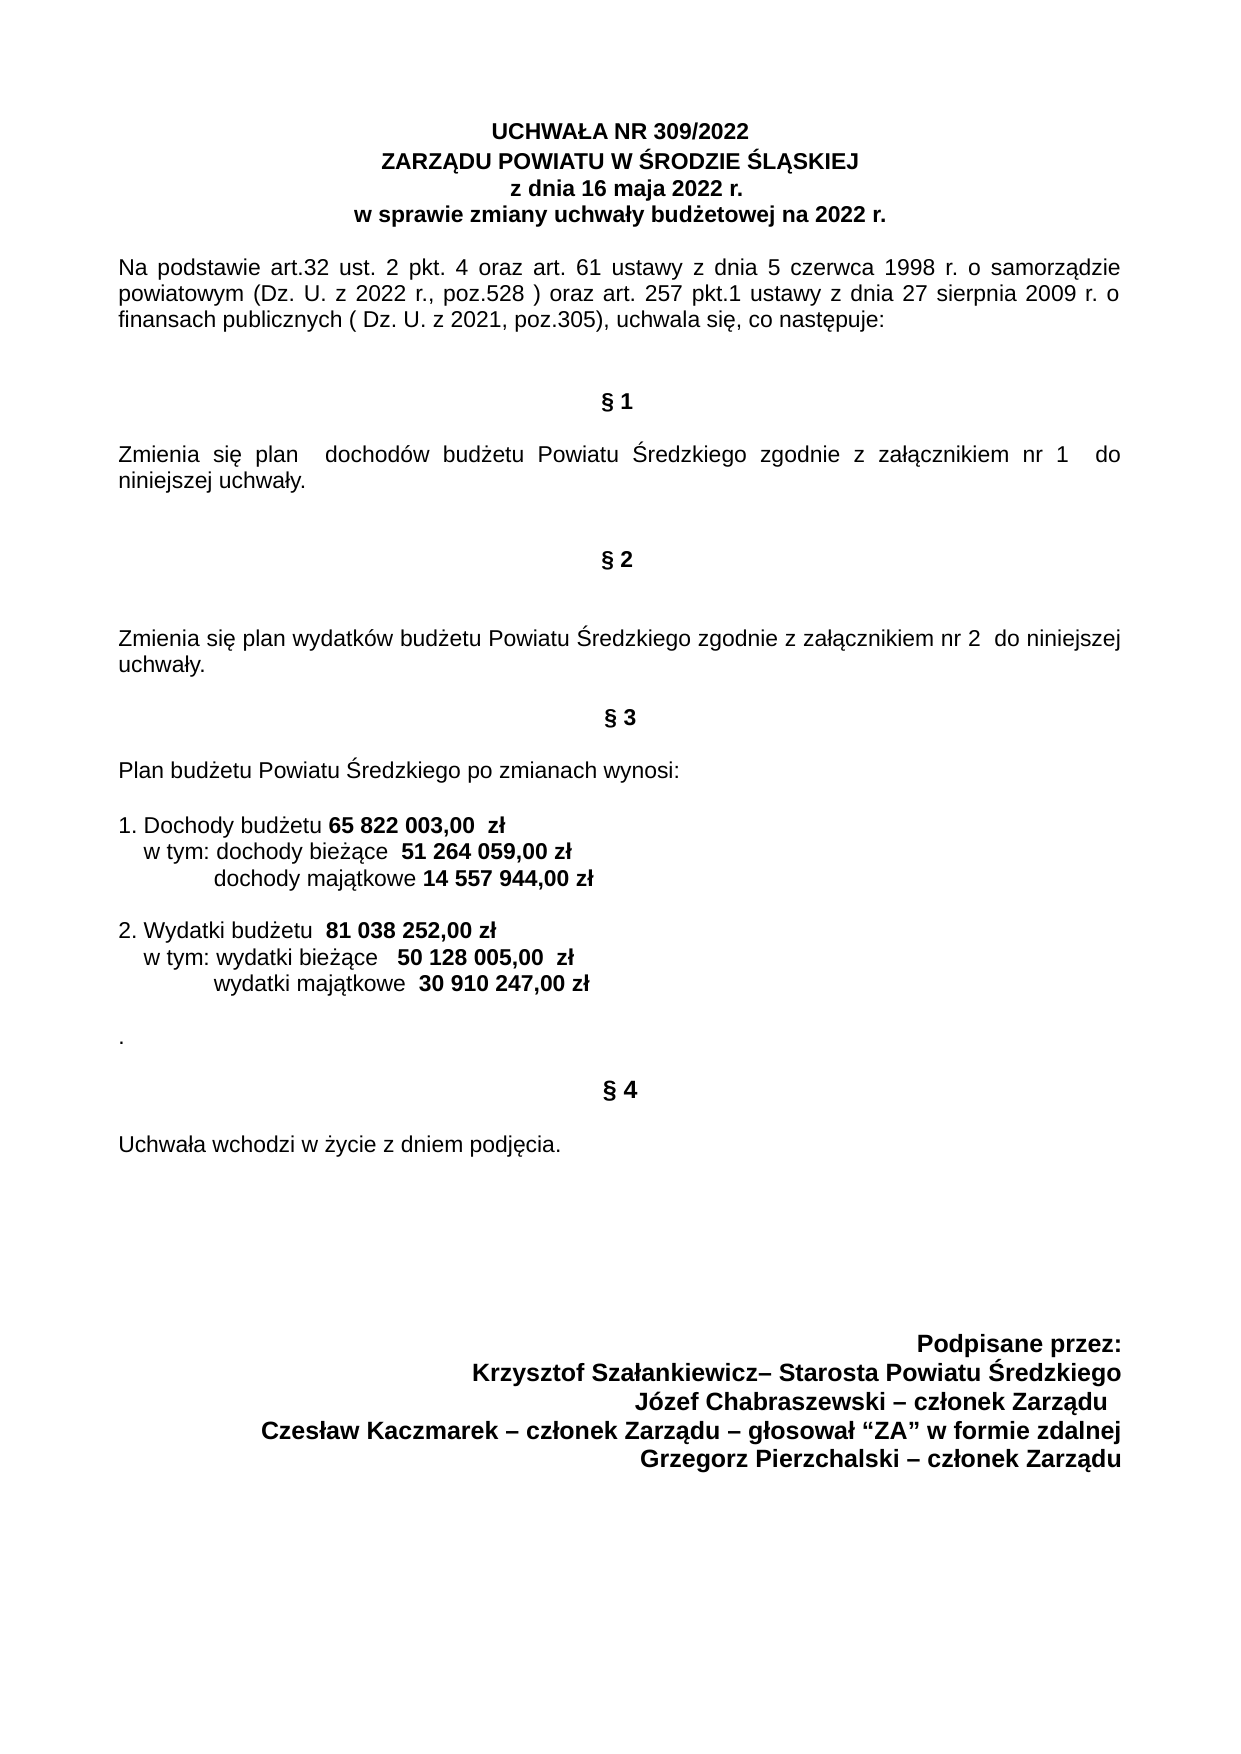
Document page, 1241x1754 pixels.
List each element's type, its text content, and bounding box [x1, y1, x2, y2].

text Uchwała wchodzi w życie z dniem podjęcia. [118, 1131, 1122, 1157]
text ZARZĄDU POWIATU W ŚRODZIE ŚLĄSKIEJ [118, 148, 1122, 175]
text 2. Wydatki budżetu 81 038 252,00 zł [118, 917, 1122, 944]
text w tym: dochody bieżące 51 264 059,00 zł [118, 838, 1122, 865]
text w sprawie zmiany uchwały budżetowej na 2022 r. [118, 201, 1122, 227]
text Zmienia się plan dochodów budżetu Powiatu Średzkiego zgodnie z załącznikiem nr 1 do niniejszej uchwały. [118, 441, 1122, 493]
text Podpisane przez: [118, 1329, 1122, 1358]
text Józef Chabraszewski – członek Zarządu [118, 1387, 1122, 1416]
text w tym: wydatki bieżące 50 128 005,00 zł [118, 944, 1122, 970]
text 1. Dochody budżetu 65 822 003,00 zł [118, 812, 1122, 838]
text dochody majątkowe 14 557 944,00 zł [118, 865, 1122, 891]
text Grzegorz Pierzchalski – członek Zarządu [118, 1444, 1122, 1473]
text Krzysztof Szałankiewicz– Starosta Powiatu Średzkiego [118, 1358, 1122, 1387]
text § 4 [118, 1076, 1122, 1104]
text UCHWAŁA NR 309/2022 [118, 118, 1122, 144]
text . [118, 1023, 1122, 1049]
text § 1 [118, 388, 1122, 414]
text wydatki majątkowe 30 910 247,00 zł [118, 970, 1122, 996]
text Plan budżetu Powiatu Średzkiego po zmianach wynosi: [118, 757, 1122, 783]
text Na podstawie art.32 ust. 2 pkt. 4 oraz art. 61 ustawy z dnia 5 czerwca 1998 r. o samorządzie powiatowym (Dz. U. z 2022 r., poz.528 ) oraz art. 257 pkt.1 ustawy z dnia 27 sierpnia 2009 r. o finansach publicznych ( Dz. U. z 2021, poz.305), uchwala się, co następuje: [118, 254, 1122, 333]
text Zmienia się plan wydatków budżetu Powiatu Średzkiego zgodnie z załącznikiem nr 2 do niniejszej uchwały. [118, 625, 1122, 678]
text § 3 [118, 704, 1122, 731]
text z dnia 16 maja 2022 r. [118, 175, 1122, 201]
text § 2 [118, 546, 1122, 572]
text Czesław Kaczmarek – członek Zarządu – głosował “ZA” w formie zdalnej [118, 1416, 1122, 1444]
